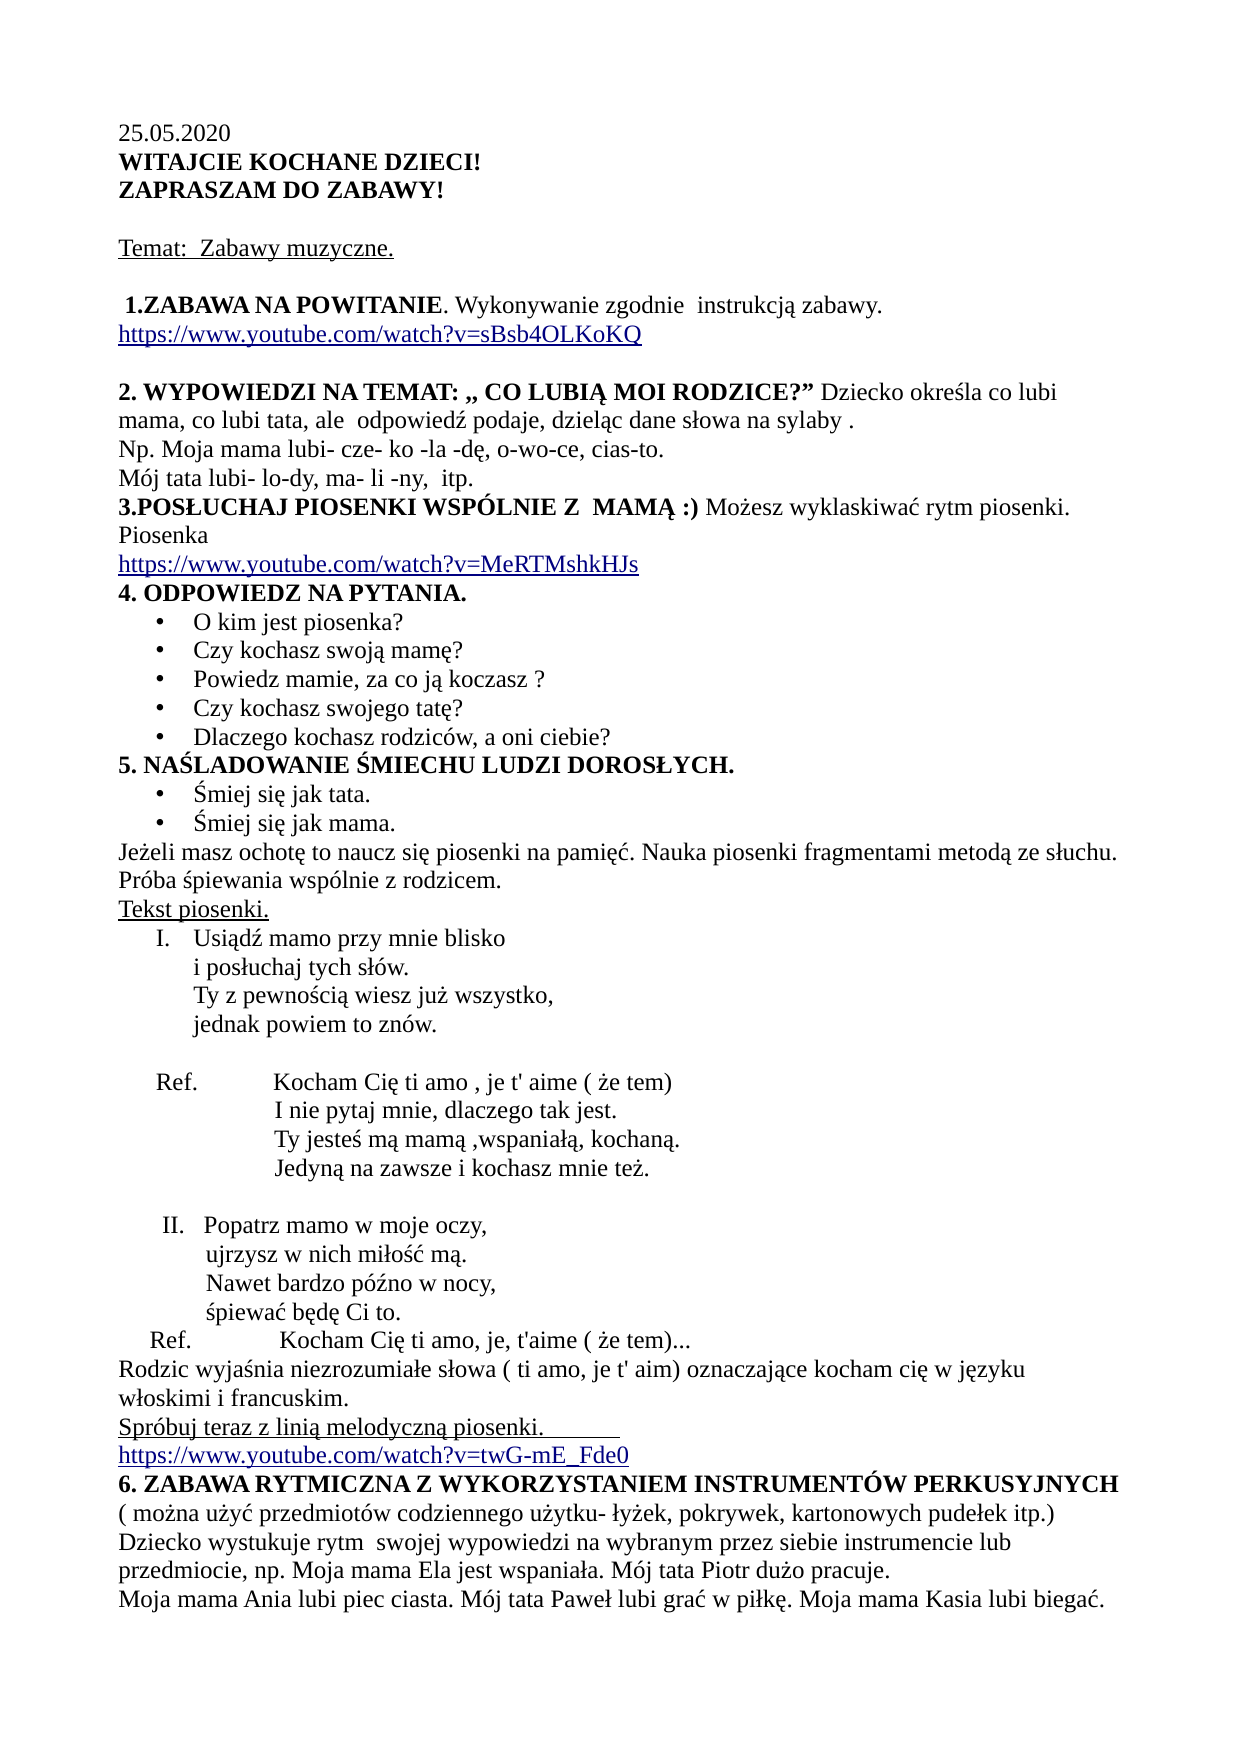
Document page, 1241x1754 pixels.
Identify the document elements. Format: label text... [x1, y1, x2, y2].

text Ref. Kocham Cię ti amo, je, t'aime ( że tem)... [118, 1326, 1122, 1354]
text I nie pytaj mnie, dlaczego tak jest. [118, 1096, 1122, 1124]
text Rodzic wyjaśnia niezrozumiałe słowa ( ti amo, je t' aim) oznaczające kocham cię w języku włoskimi i francuskim. [118, 1354, 1122, 1412]
text śpiewać będę Ci to. [118, 1297, 1122, 1326]
text 6. ZABAWA RYTMICZNA Z WYKORZYSTANIEM INSTRUMENTÓW PERKUSYJNYCH ( można użyć przedmiotów codziennego użytku- łyżek, pokrywek, kartonowych pudełek itp.) [118, 1469, 1122, 1527]
text 25.05.2020 [118, 118, 1122, 147]
text ZAPRASZAM DO ZABAWY! [118, 176, 1122, 204]
text WITAJCIE KOCHANE DZIECI! [118, 147, 1122, 176]
text 5. NAŚLADOWANIE ŚMIECHU LUDZI DOROSŁYCH. [118, 751, 1122, 779]
text II. Popatrz mamo w moje oczy, [118, 1211, 1122, 1239]
list Usiądź mamo przy mnie blisko [156, 923, 1122, 952]
list Dlaczego kochasz rodziców, a oni ciebie? [156, 722, 1122, 751]
text https://www.youtube.com/watch?v=twG-mE_Fde0 [118, 1441, 1122, 1469]
text Próba śpiewania wspólnie z rodzicem. [118, 866, 1122, 894]
text https://www.youtube.com/watch?v=sBsb4OLKoKQ [118, 319, 1122, 348]
list Śmiej się jak mama. [156, 808, 1122, 837]
list jednak powiem to znów. [156, 1009, 1122, 1038]
text 3.POSŁUCHAJ PIOSENKI WSPÓLNIE Z MAMĄ :) Możesz wyklaskiwać rytm piosenki. [118, 492, 1122, 521]
list i posłuchaj tych słów. [156, 952, 1122, 981]
text 1.ZABAWA NA POWITANIE. Wykonywanie zgodnie instrukcją zabawy. [118, 291, 1122, 319]
text Ref. Kocham Cię ti amo , je t' aime ( że tem) [118, 1067, 1122, 1096]
text Dziecko wystukuje rytm swojej wypowiedzi na wybranym przez siebie instrumencie lub przedmiocie, np. Moja mama Ela jest wspaniała. Mój tata Piotr dużo pracuje. [118, 1527, 1122, 1584]
text Piosenka [118, 521, 1122, 549]
list Ty z pewnością wiesz już wszystko, [156, 981, 1122, 1009]
text Moja mama Ania lubi piec ciasta. Mój tata Paweł lubi grać w piłkę. Moja mama Kasia lubi biegać. [118, 1584, 1122, 1613]
text Nawet bardzo późno w nocy, [118, 1268, 1122, 1297]
text Ty jesteś mą mamą ,wspaniałą, kochaną. [118, 1124, 1122, 1153]
text 4. ODPOWIEDZ NA PYTANIA. [118, 578, 1122, 607]
text Jedyną na zawsze i kochasz mnie też. [118, 1153, 1122, 1182]
list O kim jest piosenka? [156, 607, 1122, 636]
list Powiedz mamie, za co ją koczasz ? [156, 664, 1122, 693]
text Tekst piosenki. [118, 894, 1122, 923]
list Śmiej się jak tata. [156, 779, 1122, 808]
text Temat: Zabawy muzyczne. [118, 233, 1122, 262]
text https://www.youtube.com/watch?v=MeRTMshkHJs [118, 549, 1122, 578]
list Czy kochasz swoją mamę? [156, 636, 1122, 664]
list Czy kochasz swojego tatę? [156, 693, 1122, 722]
text 2. WYPOWIEDZI NA TEMAT: ,, CO LUBIĄ MOI RODZICE?” Dziecko określa co lubi mama, co lubi tata, ale odpowiedź podaje, dzieląc dane słowa na sylaby . [118, 377, 1122, 434]
text Jeżeli masz ochotę to naucz się piosenki na pamięć. Nauka piosenki fragmentami metodą ze słuchu. [118, 837, 1122, 866]
text Mój tata lubi- lo-dy, ma- li -ny, itp. [118, 463, 1122, 492]
text ujrzysz w nich miłość mą. [118, 1239, 1122, 1268]
text Np. Moja mama lubi- cze- ko -la -dę, o-wo-ce, cias-to. [118, 434, 1122, 463]
text Spróbuj teraz z linią melodyczną piosenki. [118, 1412, 1122, 1441]
